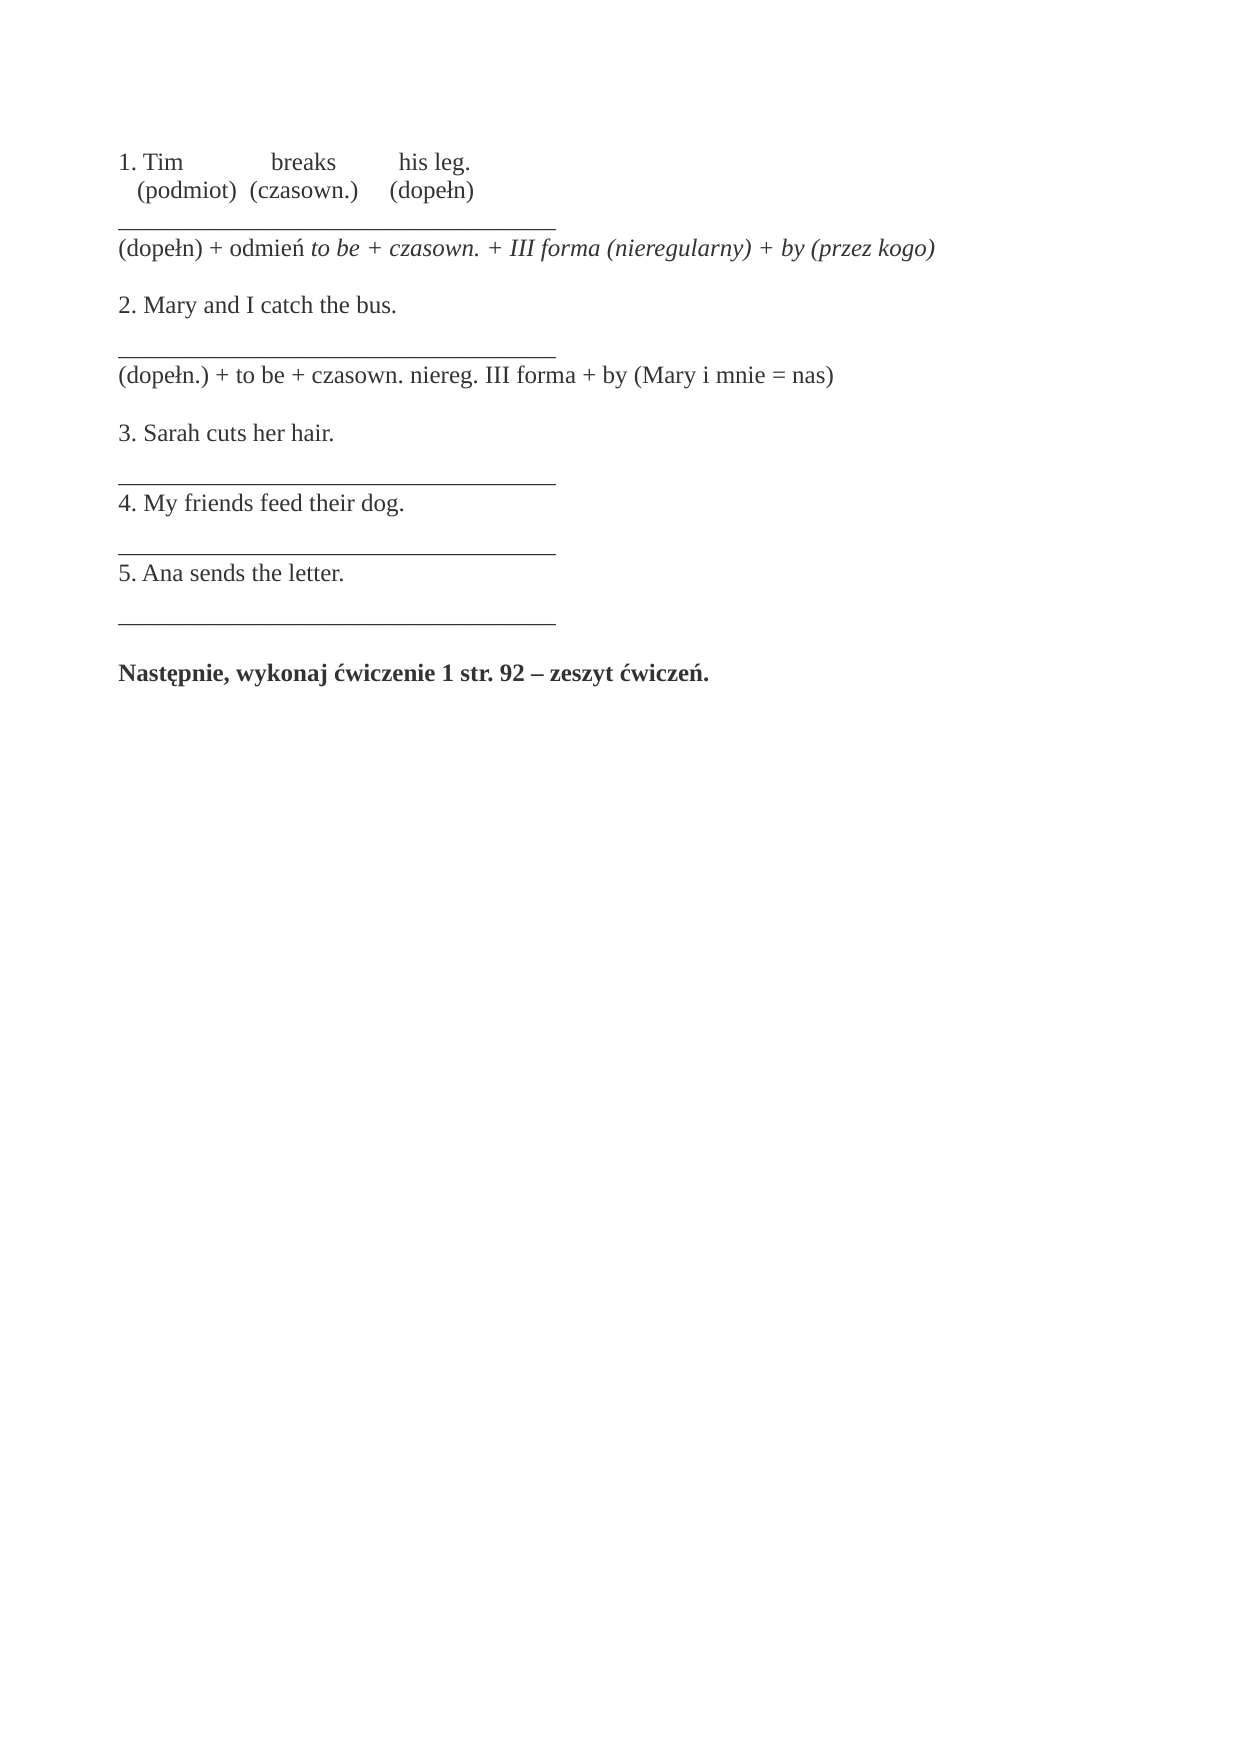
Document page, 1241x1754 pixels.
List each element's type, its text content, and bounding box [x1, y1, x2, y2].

text ___________________________________ [118, 459, 1122, 488]
text 4. My friends feed their dog. [118, 488, 1122, 517]
text ___________________________________ [118, 529, 1122, 558]
text 2. Mary and I catch the bus. [118, 291, 1122, 319]
text (podmiot) (czasown.) (dopełn) [118, 176, 1122, 204]
text ___________________________________ [118, 599, 1122, 628]
text 5. Ana sends the letter. [118, 558, 1122, 587]
text 3. Sarah cuts her hair. [118, 418, 1122, 447]
text ___________________________________ [118, 204, 1122, 233]
text (dopełn.) + to be + czasown. niereg. III forma + by (Mary i mnie = nas) [118, 361, 1122, 389]
text 1. Tim breaks his leg. [118, 147, 1122, 176]
text (dopełn) + odmień to be + czasown. + III forma (nieregularny) + by (przez kogo) [118, 233, 1122, 262]
text ___________________________________ [118, 332, 1122, 361]
text Następnie, wykonaj ćwiczenie 1 str. 92 – zeszyt ćwiczeń. [118, 658, 1122, 687]
